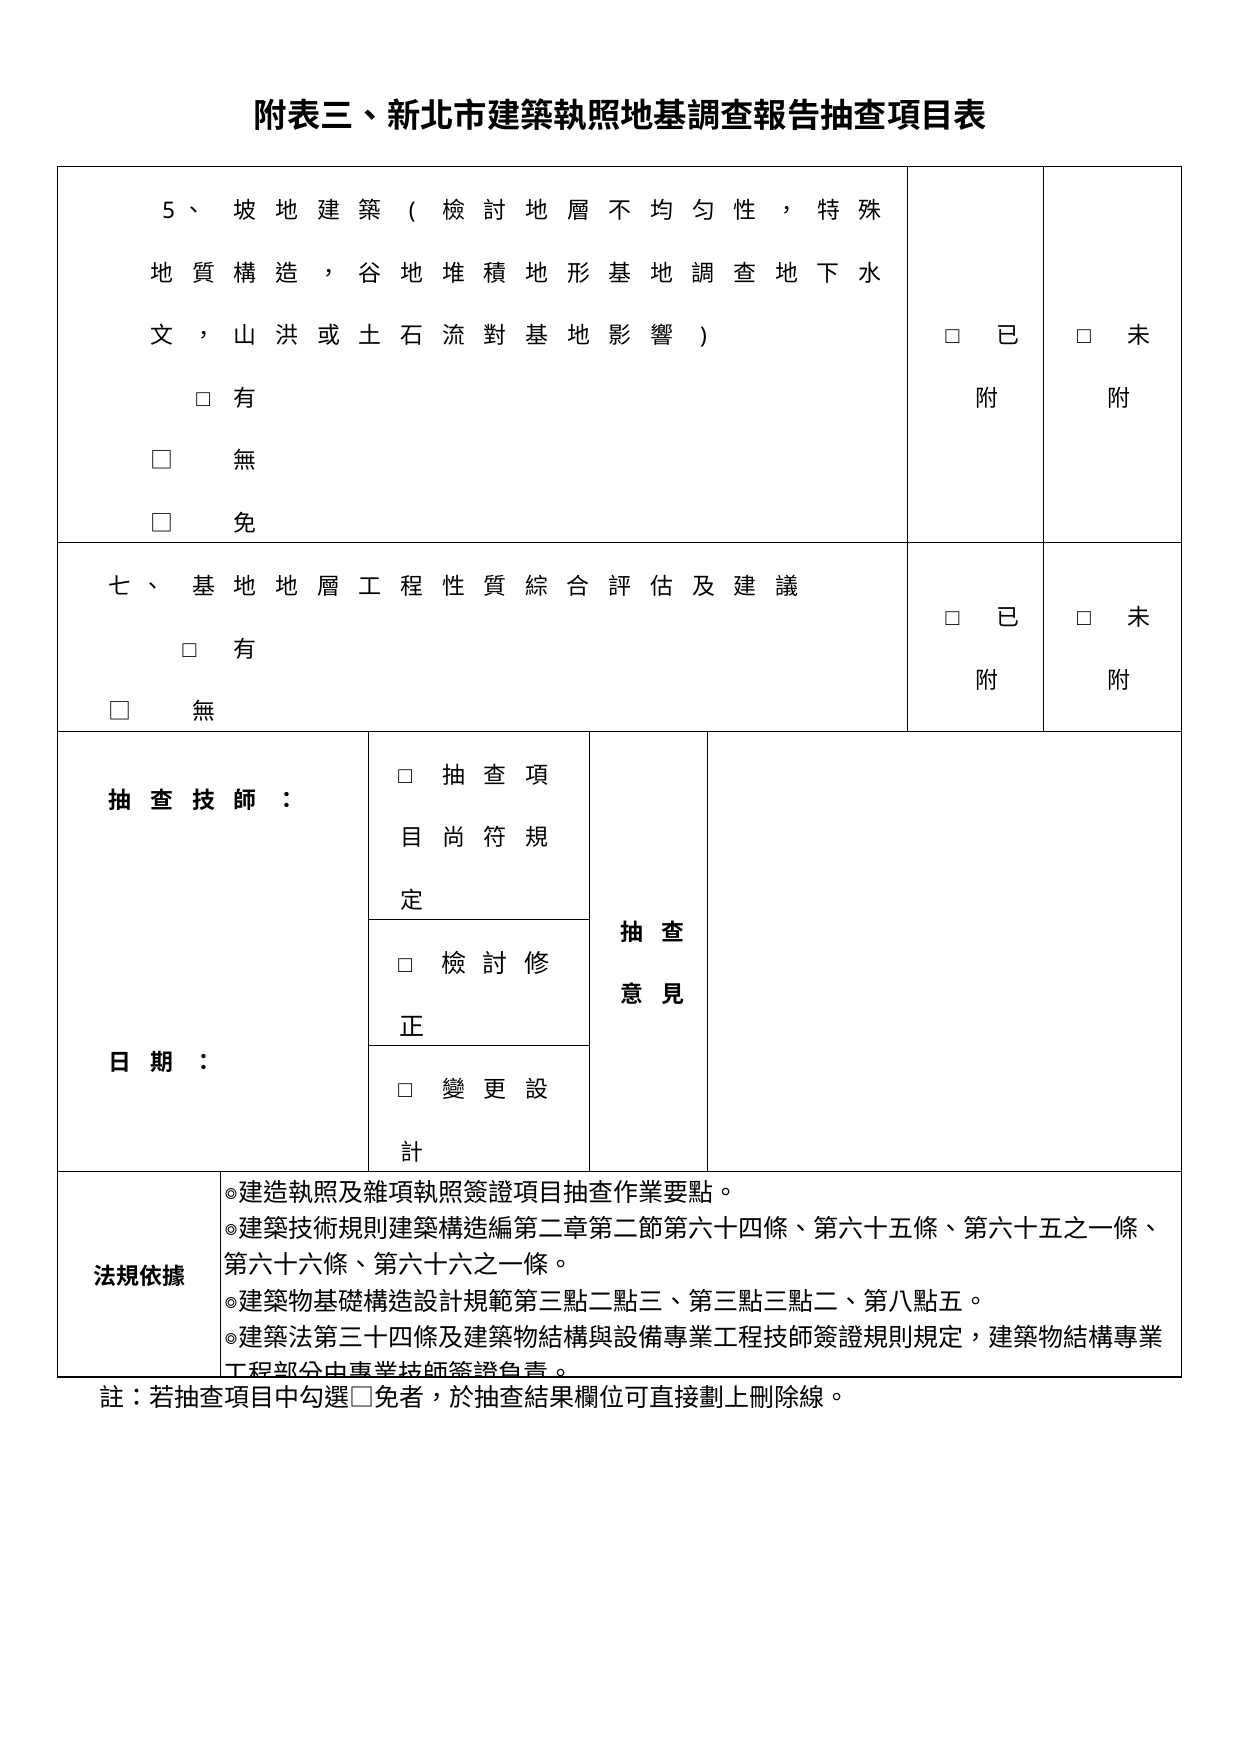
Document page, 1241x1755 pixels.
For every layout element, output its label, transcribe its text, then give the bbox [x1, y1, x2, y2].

table_cell □ 變更設計 [369, 1046, 589, 1171]
table_cell □ 已附 [908, 167, 1043, 542]
table_cell □ 抽查項目尚符規定 [369, 732, 589, 919]
table_cell [708, 732, 1181, 1171]
table_cell □ 未附 [1044, 167, 1181, 542]
table_cell 抽查技師： 日期： [58, 732, 368, 1171]
table_cell 5、坡地建築(檢討地層不均匀性，特殊地質構造，谷地堆積地形基地調查地下水文，山洪或土石流對基地影響) □ 有 □ 無 □ 免 [58, 167, 907, 542]
table_cell ◎建造執照及雜項執照簽證項目抽查作業要點。 ◎建築技術規則建築構造編第二章第二節第六十四條、第六十五條、第六十五之一條、第六十六條、第六十六之一條。 ◎建築物基礎構造設計規範第三點二點三、第三點三點二、第八點五。 ◎建築法第三十四條及建築物結構與設備專業工程技師簽證規則規定，建築物結構專業工程部分由專業技師簽證負責。 [221, 1172, 1181, 1376]
table_cell □ 檢討修正 [369, 920, 589, 1045]
table_cell 七、基地地層工程性質綜合評估及建議 □ 有 □ 無 [58, 543, 907, 731]
table_cell □ 未附 [1044, 543, 1181, 731]
table_cell 抽查意見 [590, 732, 707, 1171]
table_cell □ 已附 [908, 543, 1043, 731]
subtitle 註：若抽查項目中勾選□免者，於抽查結果欄位可直接劃上刪除線。 [99, 1378, 1141, 1414]
table_cell 法規依據 [58, 1172, 220, 1376]
